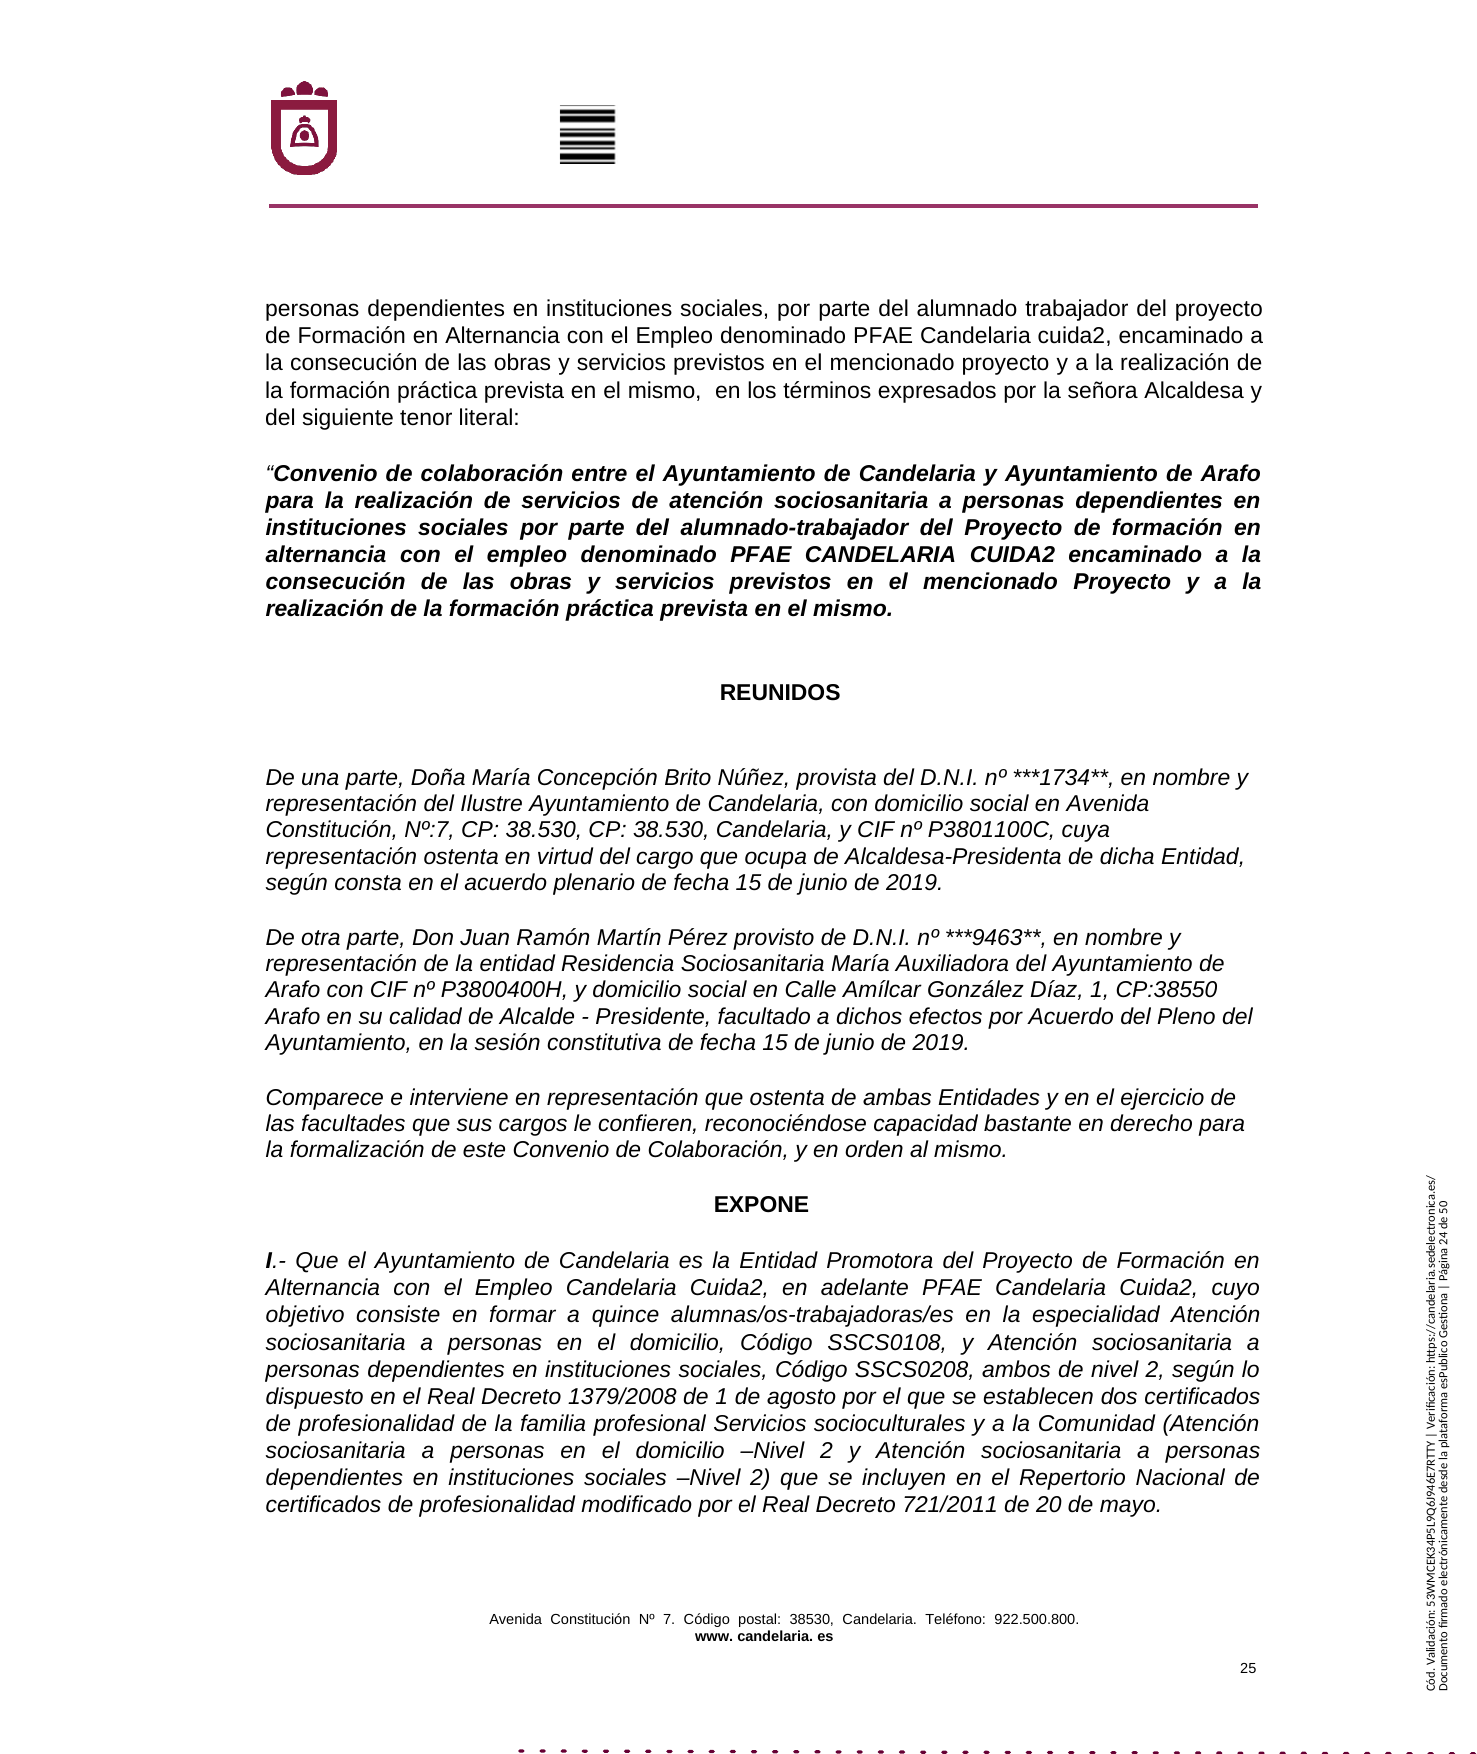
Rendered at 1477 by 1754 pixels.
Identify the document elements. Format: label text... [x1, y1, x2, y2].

text “Convenio de colaboración entre el Ayuntamiento de Candelaria y Ayuntamiento de Arafo para la realización de servicios de atención sociosanitaria a personas dependientes en instituciones sociales por parte del alumnado-trabajador del Proyecto de formación en alternancia con el empleo denominado PFAE CANDELARIA CUIDA2 encaminado a la consecución de las obras y servicios previstos en el mencionado Proyecto y a la realización de la formación práctica prevista en el mismo. [265, 460, 1264, 622]
text De otra parte, Don Juan Ramón Martín Pérez provisto de D.N.I. nº ***9463**, en nombre y representación de la entidad Residencia Sociosanitaria María Auxiliadora del Ayuntamiento de Arafo con CIF nº P3800400H, y domicilio social en Calle Amílcar González Díaz, 1, CP:38550 Arafo en su calidad de Alcalde - Presidente, facultado a dichos efectos por Acuerdo del Pleno del Ayuntamiento, en la sesión constitutiva de fecha 15 de junio de 2019. [265, 924, 1266, 1055]
text Comparece e interviene en representación que ostenta de ambas Entidades y en el ejercicio de las facultades que sus cargos le confieren, reconociéndose capacidad bastante en derecho para la formalización de este Convenio de Colaboración, y en orden al mismo. [265, 1084, 1266, 1163]
text De una parte, Doña María Concepción Brito Núñez, provista del D.N.I. nº ***1734**, en nombre y representación del Ilustre Ayuntamiento de Candelaria, con domicilio social en Avenida Constitución, Nº:7, CP: 38.530, CP: 38.530, Candelaria, y CIF nº P3801100C, cuya representación ostenta en virtud del cargo que ocupa de Alcaldesa-Presidenta de dicha Entidad, según consta en el acuerdo plenario de fecha 15 de junio de 2019. [265, 764, 1266, 895]
text I.- Que el Ayuntamiento de Candelaria es la Entidad Promotora del Proyecto de Formación en Alternancia con el Empleo Candelaria Cuida2, en adelante PFAE Candelaria Cuida2, cuyo objetivo consiste en formar a quince alumnas/os-trabajadoras/es en la especialidad Atención sociosanitaria a personas en el domicilio, Código SSCS0108, y Atención sociosanitaria a personas dependientes en instituciones sociales, Código SSCS0208, ambos de nivel 2, según lo dispuesto en el Real Decreto 1379/2008 de 1 de agosto por el que se establecen dos certificados de profesionalidad de la familia profesional Servicios socioculturales y a la Comunidad (Atención sociosanitaria a personas en el domicilio –Nivel 2 y Atención sociosanitaria a personas dependientes en instituciones sociales –Nivel 2) que se incluyen en el Repertorio Nacional de certificados de profesionalidad modificado por el Real Decreto 721/2011 de 20 de mayo. [265, 1247, 1263, 1517]
text personas dependientes en instituciones sociales, por parte del alumnado trabajador del proyecto de Formación en Alternancia con el Empleo denominado PFAE Candelaria cuida2, encaminado a la consecución de las obras y servicios previstos en el mencionado proyecto y a la realización de la formación práctica prevista en el mismo, en los términos expresados por la señora Alcaldesa y del siguiente tenor literal: [264, 294, 1263, 430]
subtitle EXPONE [298, 1191, 1231, 1217]
subtitle REUNIDOS [298, 679, 1269, 706]
